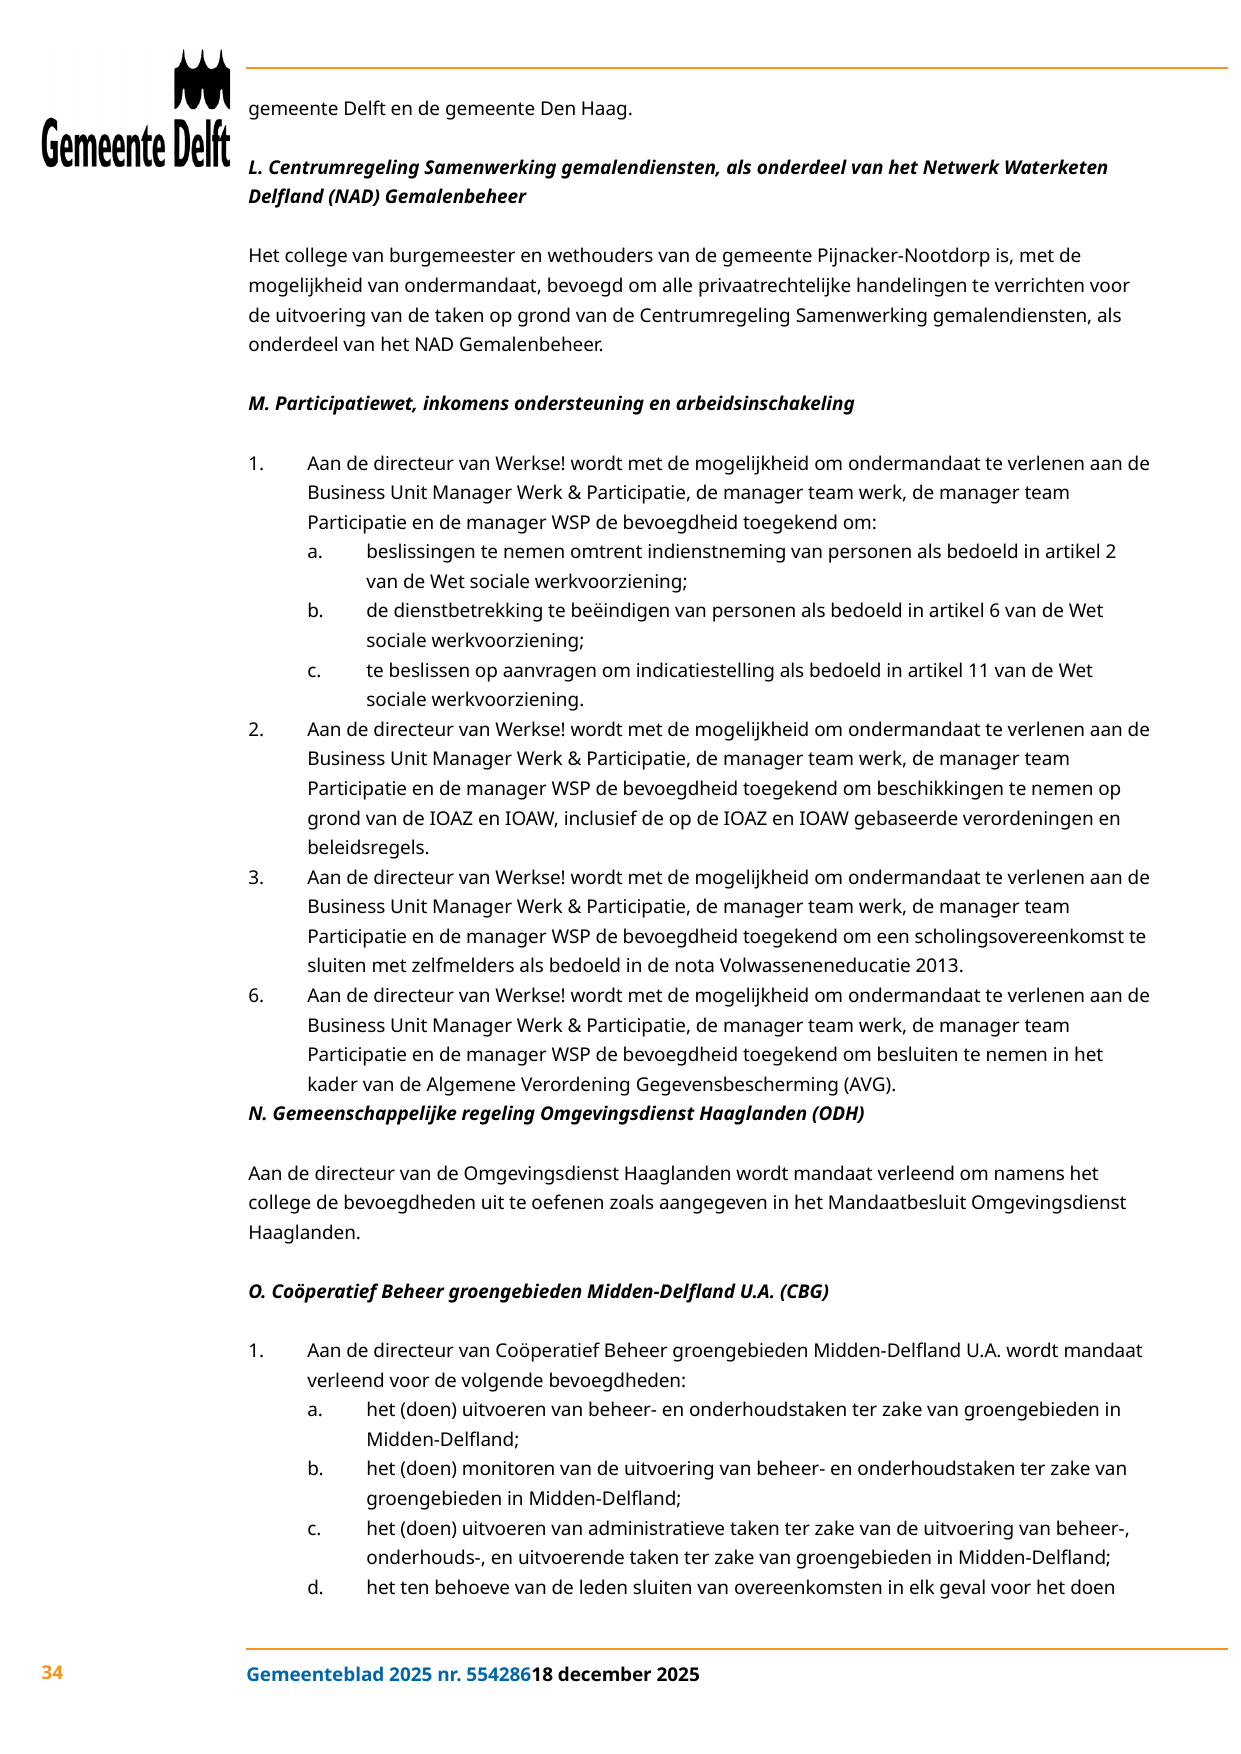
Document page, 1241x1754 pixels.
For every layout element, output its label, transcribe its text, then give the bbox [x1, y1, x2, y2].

list Aan de directeur van Werkse! wordt met de mogelijkheid om ondermandaat te verlenen aan de Business Unit Manager Werk & Participatie, de manager team werk, de manager team Participatie en de manager WSP de bevoegdheid toegekend om: [248, 450, 1152, 535]
list te beslissen op aanvragen om indicatiestelling als bedoeld in artikel 11 van de Wet sociale werkvoorziening. [307, 657, 1152, 712]
text N. Gemeenschappelijke regeling Omgevingsdienst Haaglanden (ODH) [248, 1101, 1152, 1126]
list Aan de directeur van Werkse! wordt met de mogelijkheid om ondermandaat te verlenen aan de Business Unit Manager Werk & Participatie, de manager team werk, de manager team Participatie en de manager WSP de bevoegdheid toegekend om besluiten te nemen in het kader van de Algemene Verordening Gegevensbescherming (AVG). [248, 982, 1152, 1097]
text Aan de directeur van de Omgevingsdienst Haaglanden wordt mandaat verleend om namens het college de bevoegdheden uit te oefenen zoals aangegeven in het Mandaatbesluit Omgevingsdienst Haaglanden. [248, 1160, 1152, 1245]
list het (doen) uitvoeren van administratieve taken ter zake van de uitvoering van beheer-, onderhouds-, en uitvoerende taken ter zake van groengebieden in Midden-Delfland; [307, 1515, 1152, 1570]
list Aan de directeur van Werkse! wordt met de mogelijkheid om ondermandaat te verlenen aan de Business Unit Manager Werk & Participatie, de manager team werk, de manager team Participatie en de manager WSP de bevoegdheid toegekend om beschikkingen te nemen op grond van de IOAZ en IOAW, inclusief de op de IOAZ en IOAW gebaseerde verordeningen en beleidsregels. [248, 716, 1152, 860]
text gemeente Delft en de gemeente Den Haag. [248, 95, 1152, 121]
list beslissingen te nemen omtrent indienstneming van personen als bedoeld in artikel 2 van de Wet sociale werkvoorziening; [307, 538, 1152, 594]
list Aan de directeur van Werkse! wordt met de mogelijkheid om ondermandaat te verlenen aan de Business Unit Manager Werk & Participatie, de manager team werk, de manager team Participatie en de manager WSP de bevoegdheid toegekend om een scholingsovereenkomst te sluiten met zelfmelders als bedoeld in de nota Volwasseneneducatie 2013. [248, 864, 1152, 978]
text L. Centrumregeling Samenwerking gemalendiensten, als onderdeel van het Netwerk Waterketen Delfland (NAD) Gemalenbeheer [248, 154, 1152, 209]
list het ten behoeve van de leden sluiten van overeenkomsten in elk geval voor het doen [307, 1574, 1152, 1600]
list de dienstbetrekking te beëindigen van personen als bedoeld in artikel 6 van de Wet sociale werkvoorziening; [307, 598, 1152, 653]
text O. Coöperatief Beheer groengebieden Midden-Delfland U.A. (CBG) [248, 1278, 1152, 1304]
list het (doen) uitvoeren van beheer- en onderhoudstaken ter zake van groengebieden in Midden-Delfland; [307, 1396, 1152, 1452]
list het (doen) monitoren van de uitvoering van beheer- en onderhoudstaken ter zake van groengebieden in Midden-Delfland; [307, 1456, 1152, 1511]
picture [41, 47, 231, 172]
text M. Participatiewet, inkomens ondersteuning en arbeidsinschakeling [248, 391, 1152, 416]
list Aan de directeur van Coöperatief Beheer groengebieden Midden-Delfland U.A. wordt mandaat verleend voor de volgende bevoegdheden: [248, 1337, 1152, 1393]
text Het college van burgemeester en wethouders van de gemeente Pijnacker-Nootdorp is, met de mogelijkheid van ondermandaat, bevoegd om alle privaatrechtelijke handelingen te verrichten voor de uitvoering van de taken op grond van de Centrumregeling Samenwerking gemalendiensten, als onderdeel van het NAD Gemalenbeheer. [248, 243, 1152, 357]
